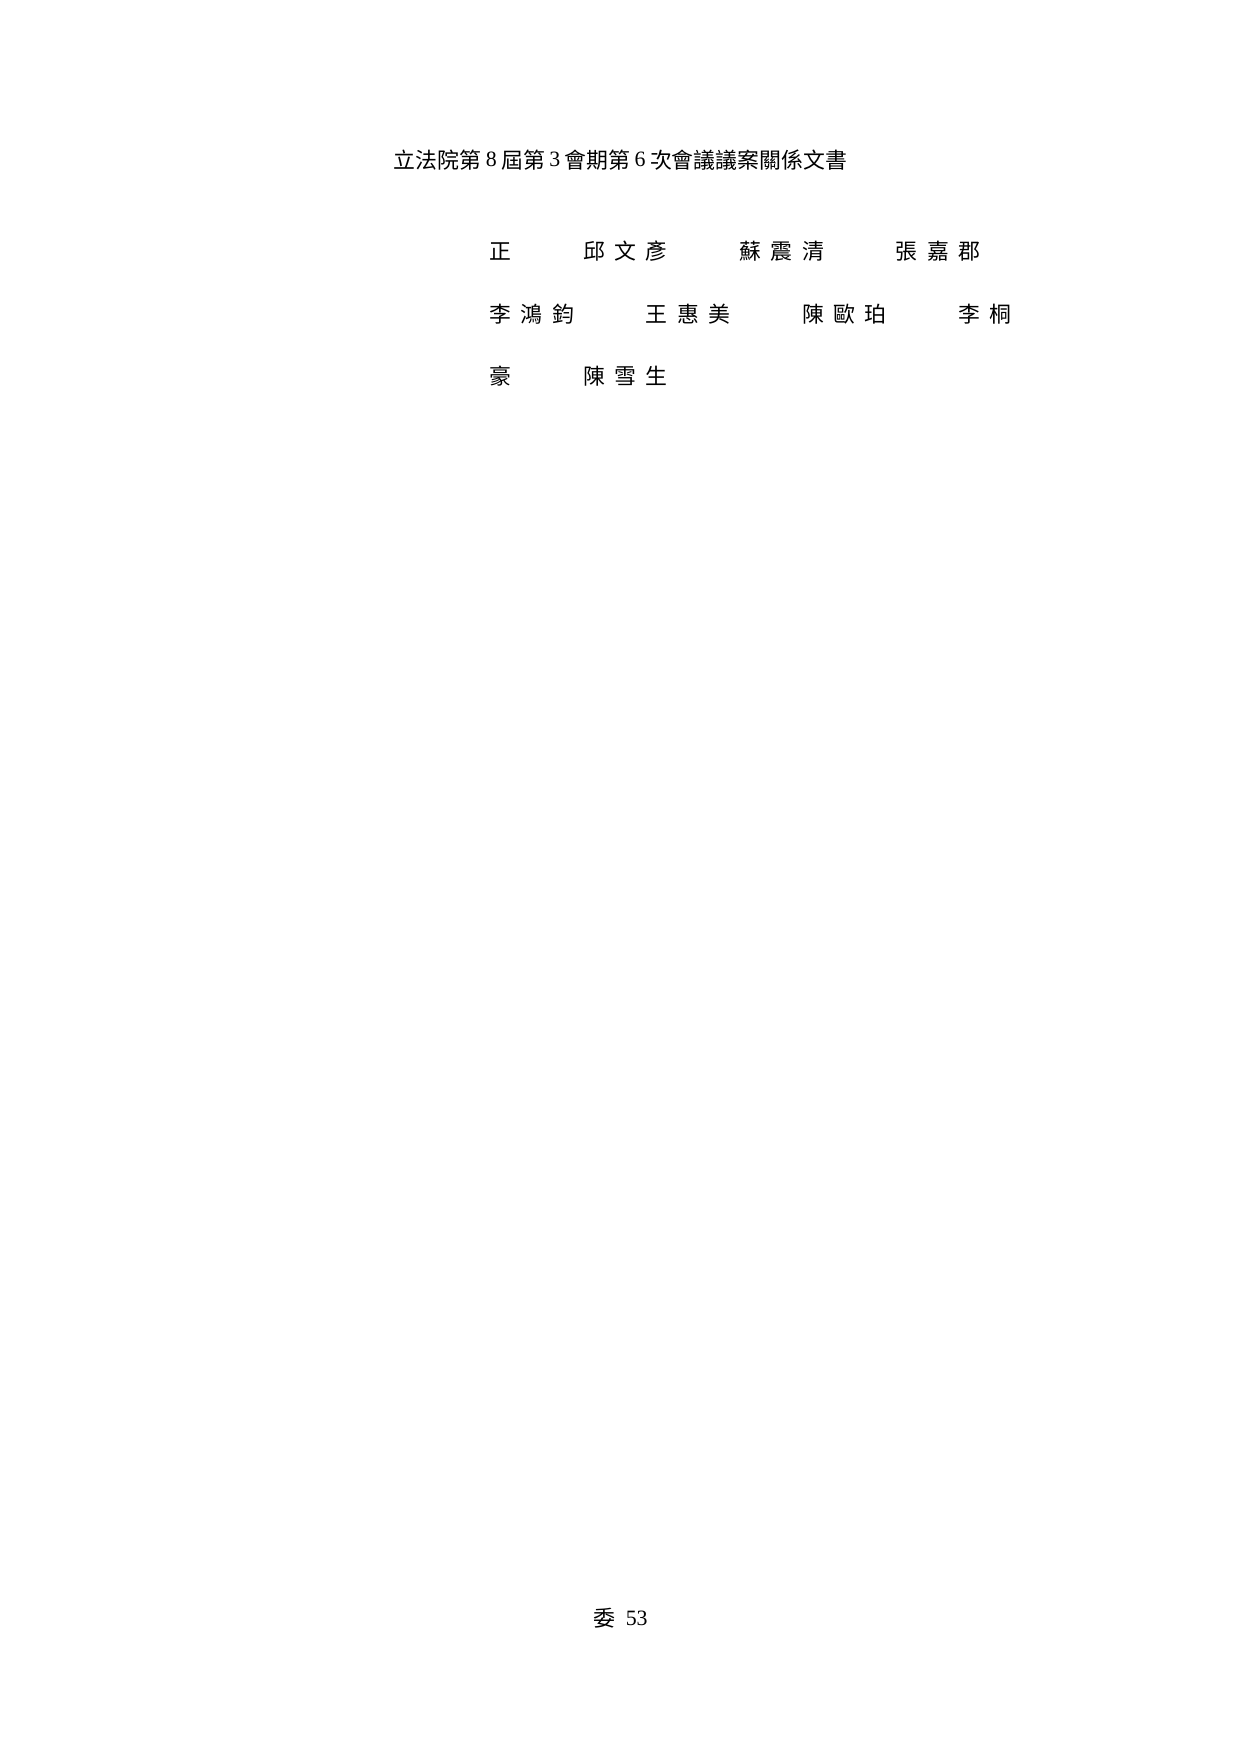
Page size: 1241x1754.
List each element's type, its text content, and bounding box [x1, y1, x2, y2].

text 正 邱文彥 蘇震清 張嘉郡 李鴻鈞 王惠美 陳歐珀 李桐豪 陳雪生 [393, 219, 1023, 406]
